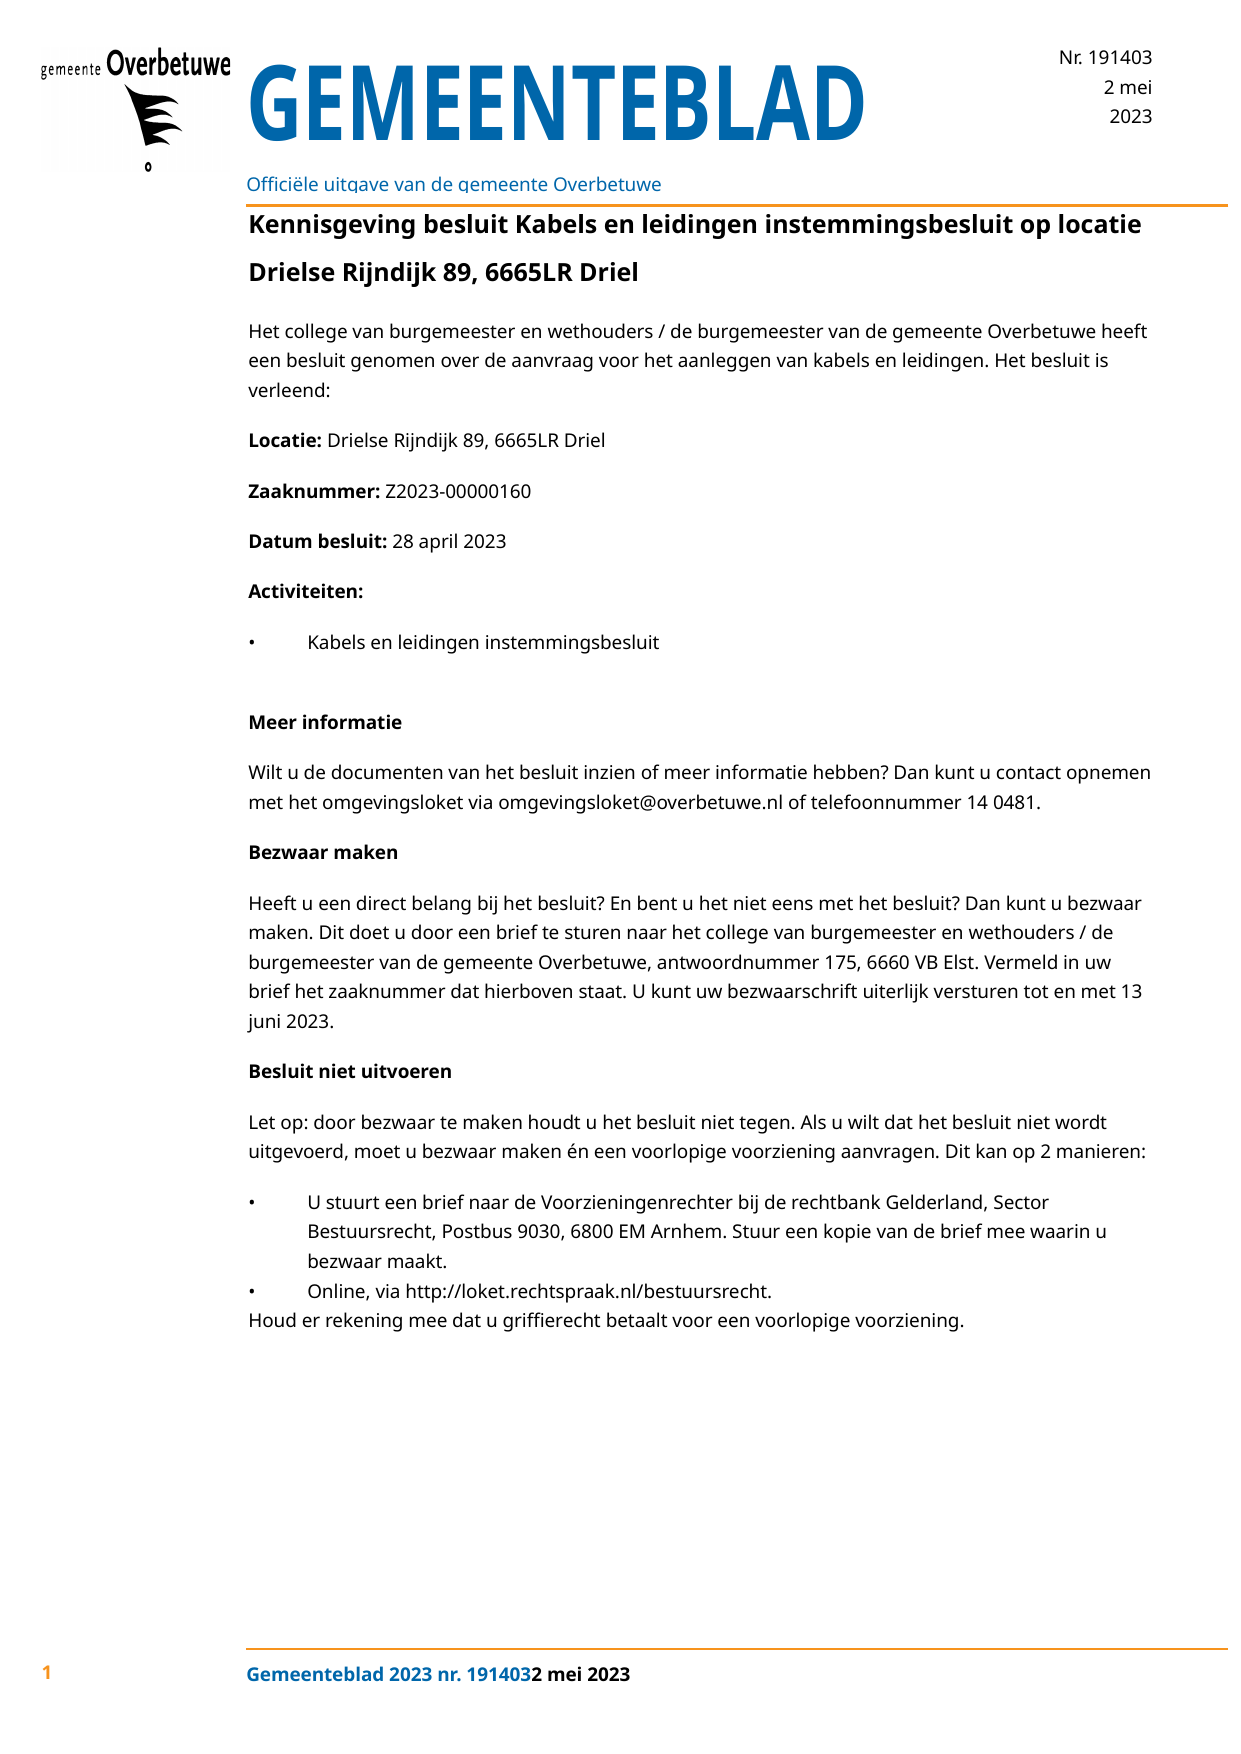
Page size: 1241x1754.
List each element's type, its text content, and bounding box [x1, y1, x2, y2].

text Meer informatie [248, 709, 1152, 735]
text Wilt u de documenten van het besluit inzien of meer informatie hebben? Dan kunt u contact opnemen met het omgevingsloket via omgevingsloket@overbetuwe.nl of telefoonnummer 14 0481. [248, 759, 1152, 815]
list Kabels en leidingen instemmingsbesluit [248, 629, 1152, 655]
text Datum besluit: 28 april 2023 [248, 528, 1152, 554]
text Zaaknummer: Z2023-00000160 [248, 478, 1152, 504]
text Besluit niet uitvoeren [248, 1059, 1152, 1084]
text Activiteiten: [248, 579, 1152, 604]
text Heeft u een direct belang bij het besluit? En bent u het niet eens met het besluit? Dan kunt u bezwaar maken. Dit doet u door een brief te sturen naar het college van burgemeester en wethouders / de burgemeester van de gemeente Overbetuwe, antwoordnummer 175, 6660 VB Elst. Vermeld in uw brief het zaaknummer dat hierboven staat. U kunt uw bezwaarschrift uiterlijk versturen tot en met 13 juni 2023. [248, 890, 1152, 1034]
text Let op: door bezwaar te maken houdt u het besluit niet tegen. Als u wilt dat het besluit niet wordt uitgevoerd, moet u bezwaar maken én een voorlopige voorziening aanvragen. Dit kan op 2 manieren: [248, 1109, 1152, 1164]
text Het college van burgemeester en wethouders / de burgemeester van de gemeente Overbetuwe heeft een besluit genomen over de aanvraag voor het aanleggen van kabels en leidingen. Het besluit is verleend: [248, 318, 1152, 403]
list U stuurt een brief naar de Voorzieningenrechter bij de rechtbank Gelderland, Sector Bestuursrecht, Postbus 9030, 6800 EM Arnhem. Stuur een kopie van de brief mee waarin u bezwaar maakt. [248, 1189, 1152, 1274]
picture [41, 47, 231, 172]
text Houd er rekening mee dat u griffierecht betaalt voor een voorlopige voorziening. [248, 1307, 1152, 1333]
text Locatie: Drielse Rijndijk 89, 6665LR Driel [248, 427, 1152, 453]
text Kennisgeving besluit Kabels en leidingen instemmingsbesluit op locatie Drielse Rijndijk 89, 6665LR Driel [248, 207, 1152, 288]
text Bezwaar maken [248, 839, 1152, 865]
list Online, via http://loket.rechtspraak.nl/bestuursrecht. [248, 1278, 1152, 1304]
